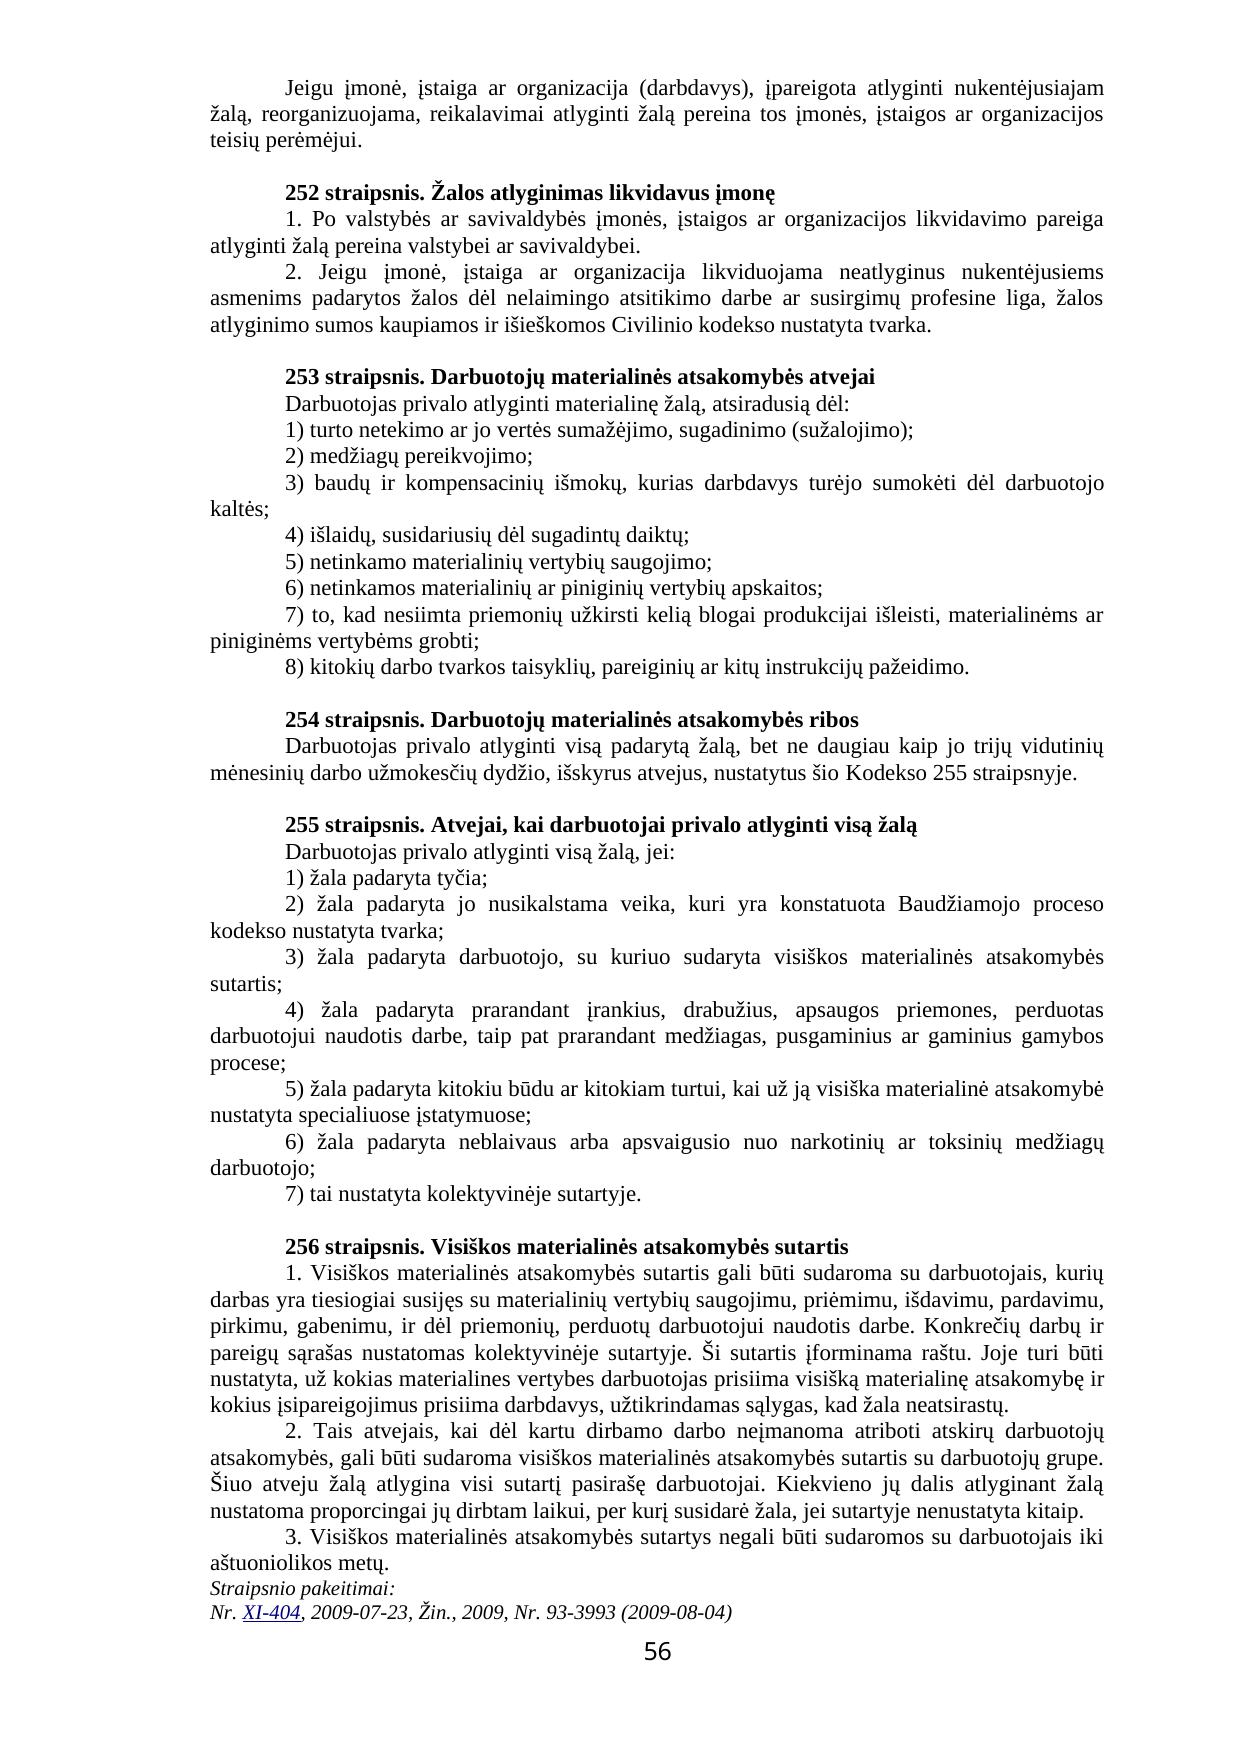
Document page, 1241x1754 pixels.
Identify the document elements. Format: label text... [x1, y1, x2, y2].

text 3. Visiškos materialinės atsakomybės sutartys negali būti sudaromos su darbuotojais iki aštuoniolikos metų. [210, 1523, 1106, 1576]
text Nr. XI-404, 2009-07-23, Žin., 2009, Nr. 93-3993 (2009-08-04) [210, 1600, 1106, 1624]
text 256 straipsnis. Visiškos materialinės atsakomybės sutartis [210, 1233, 1106, 1259]
text Jeigu įmonė, įstaiga ar organizacija (darbdavys), įpareigota atlyginti nukentėjusiajam žalą, reorganizuojama, reikalavimai atlyginti žalą pereina tos įmonės, įstaigos ar organizacijos teisių perėmėjui. [210, 73, 1106, 153]
text 6) žala padaryta neblaivaus arba apsvaigusio nuo narkotinių ar toksinių medžiagų darbuotojo; [210, 1128, 1106, 1180]
text 255 straipsnis. Atvejai, kai darbuotojai privalo atlyginti visą žalą [210, 811, 1106, 838]
text 2) žala padaryta jo nusikalstama veika, kuri yra konstatuota Baudžiamojo proceso kodekso nustatyta tvarka; [210, 891, 1106, 943]
text Straipsnio pakeitimai: [210, 1576, 1106, 1600]
text 2. Jeigu įmonė, įstaiga ar organizacija likviduojama neatlyginus nukentėjusiems asmenims padarytos žalos dėl nelaimingo atsitikimo darbe ar susirgimų profesine liga, žalos atlyginimo sumos kaupiamos ir išieškomos Civilinio kodekso nustatyta tvarka. [210, 258, 1106, 337]
text 4) išlaidų, susidariusių dėl sugadintų daiktų; [210, 522, 1106, 548]
text Darbuotojas privalo atlyginti visą žalą, jei: [210, 838, 1106, 864]
text 1) turto netekimo ar jo vertės sumažėjimo, sugadinimo (sužalojimo); [210, 416, 1106, 442]
text 252 straipsnis. Žalos atlyginimas likvidavus įmonę [210, 179, 1106, 205]
text 1. Po valstybės ar savivaldybės įmonės, įstaigos ar organizacijos likvidavimo pareiga atlyginti žalą pereina valstybei ar savivaldybei. [210, 205, 1106, 258]
text 1. Visiškos materialinės atsakomybės sutartis gali būti sudaroma su darbuotojais, kurių darbas yra tiesiogiai susijęs su materialinių vertybių saugojimu, priėmimu, išdavimu, pardavimu, pirkimu, gabenimu, ir dėl priemonių, perduotų darbuotojui naudotis darbe. Konkrečių darbų ir pareigų sąrašas nustatomas kolektyvinėje sutartyje. Ši sutartis įforminama raštu. Joje turi būti nustatyta, už kokias materialines vertybes darbuotojas prisiima visišką materialinę atsakomybę ir kokius įsipareigojimus prisiima darbdavys, užtikrindamas sąlygas, kad žala neatsirastų. [210, 1259, 1106, 1418]
text 254 straipsnis. Darbuotojų materialinės atsakomybės ribos [210, 706, 1106, 732]
text 5) žala padaryta kitokiu būdu ar kitokiam turtui, kai už ją visiška materialinė atsakomybė nustatyta specialiuose įstatymuose; [210, 1075, 1106, 1128]
text 253 straipsnis. Darbuotojų materialinės atsakomybės atvejai [210, 363, 1106, 390]
text 5) netinkamo materialinių vertybių saugojimo; [210, 548, 1106, 574]
text 2. Tais atvejais, kai dėl kartu dirbamo darbo neįmanoma atriboti atskirų darbuotojų atsakomybės, gali būti sudaroma visiškos materialinės atsakomybės sutartis su darbuotojų grupe. Šiuo atveju žalą atlygina visi sutartį pasirašę darbuotojai. Kiekvieno jų dalis atlyginant žalą nustatoma proporcingai jų dirbtam laikui, per kurį susidarė žala, jei sutartyje nenustatyta kitaip. [210, 1418, 1106, 1523]
text 3) baudų ir kompensacinių išmokų, kurias darbdavys turėjo sumokėti dėl darbuotojo kaltės; [210, 469, 1106, 522]
text 3) žala padaryta darbuotojo, su kuriuo sudaryta visiškos materialinės atsakomybės sutartis; [210, 943, 1106, 996]
text 7) to, kad nesiimta priemonių užkirsti kelią blogai produkcijai išleisti, materialinėms ar piniginėms vertybėms grobti; [210, 601, 1106, 653]
text 1) žala padaryta tyčia; [210, 864, 1106, 891]
text 4) žala padaryta prarandant įrankius, drabužius, apsaugos priemones, perduotas darbuotojui naudotis darbe, taip pat prarandant medžiagas, pusgaminius ar gaminius gamybos procese; [210, 996, 1106, 1075]
text 6) netinkamos materialinių ar piniginių vertybių apskaitos; [210, 574, 1106, 601]
text 7) tai nustatyta kolektyvinėje sutartyje. [210, 1180, 1106, 1207]
text 8) kitokių darbo tvarkos taisyklių, pareiginių ar kitų instrukcijų pažeidimo. [210, 653, 1106, 680]
text 2) medžiagų pereikvojimo; [210, 442, 1106, 469]
text Darbuotojas privalo atlyginti visą padarytą žalą, bet ne daugiau kaip jo trijų vidutinių mėnesinių darbo užmokesčių dydžio, išskyrus atvejus, nustatytus šio kodekso 255 straipsnyje. [210, 732, 1106, 785]
text Darbuotojas privalo atlyginti materialinę žalą, atsiradusią dėl: [210, 390, 1106, 416]
